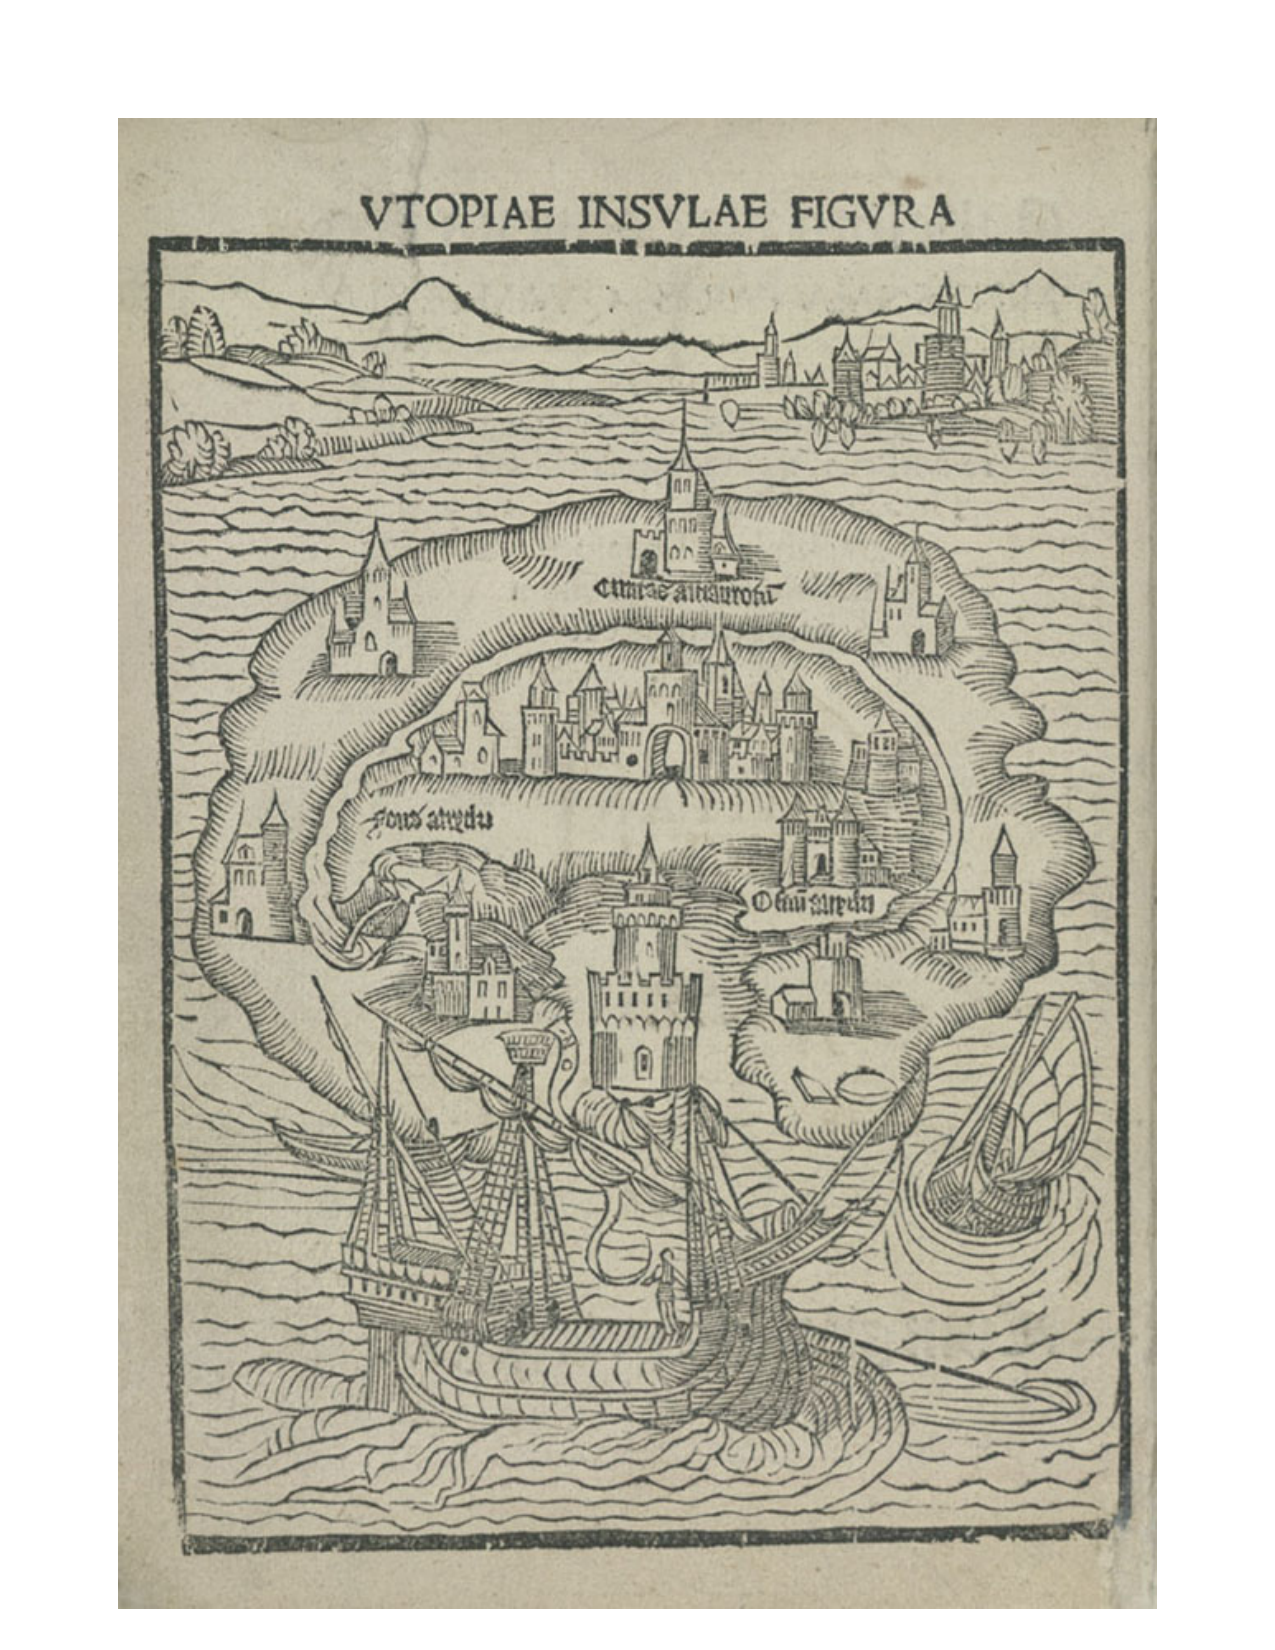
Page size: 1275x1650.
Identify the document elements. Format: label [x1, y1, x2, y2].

picture [118, 118, 1157, 1609]
